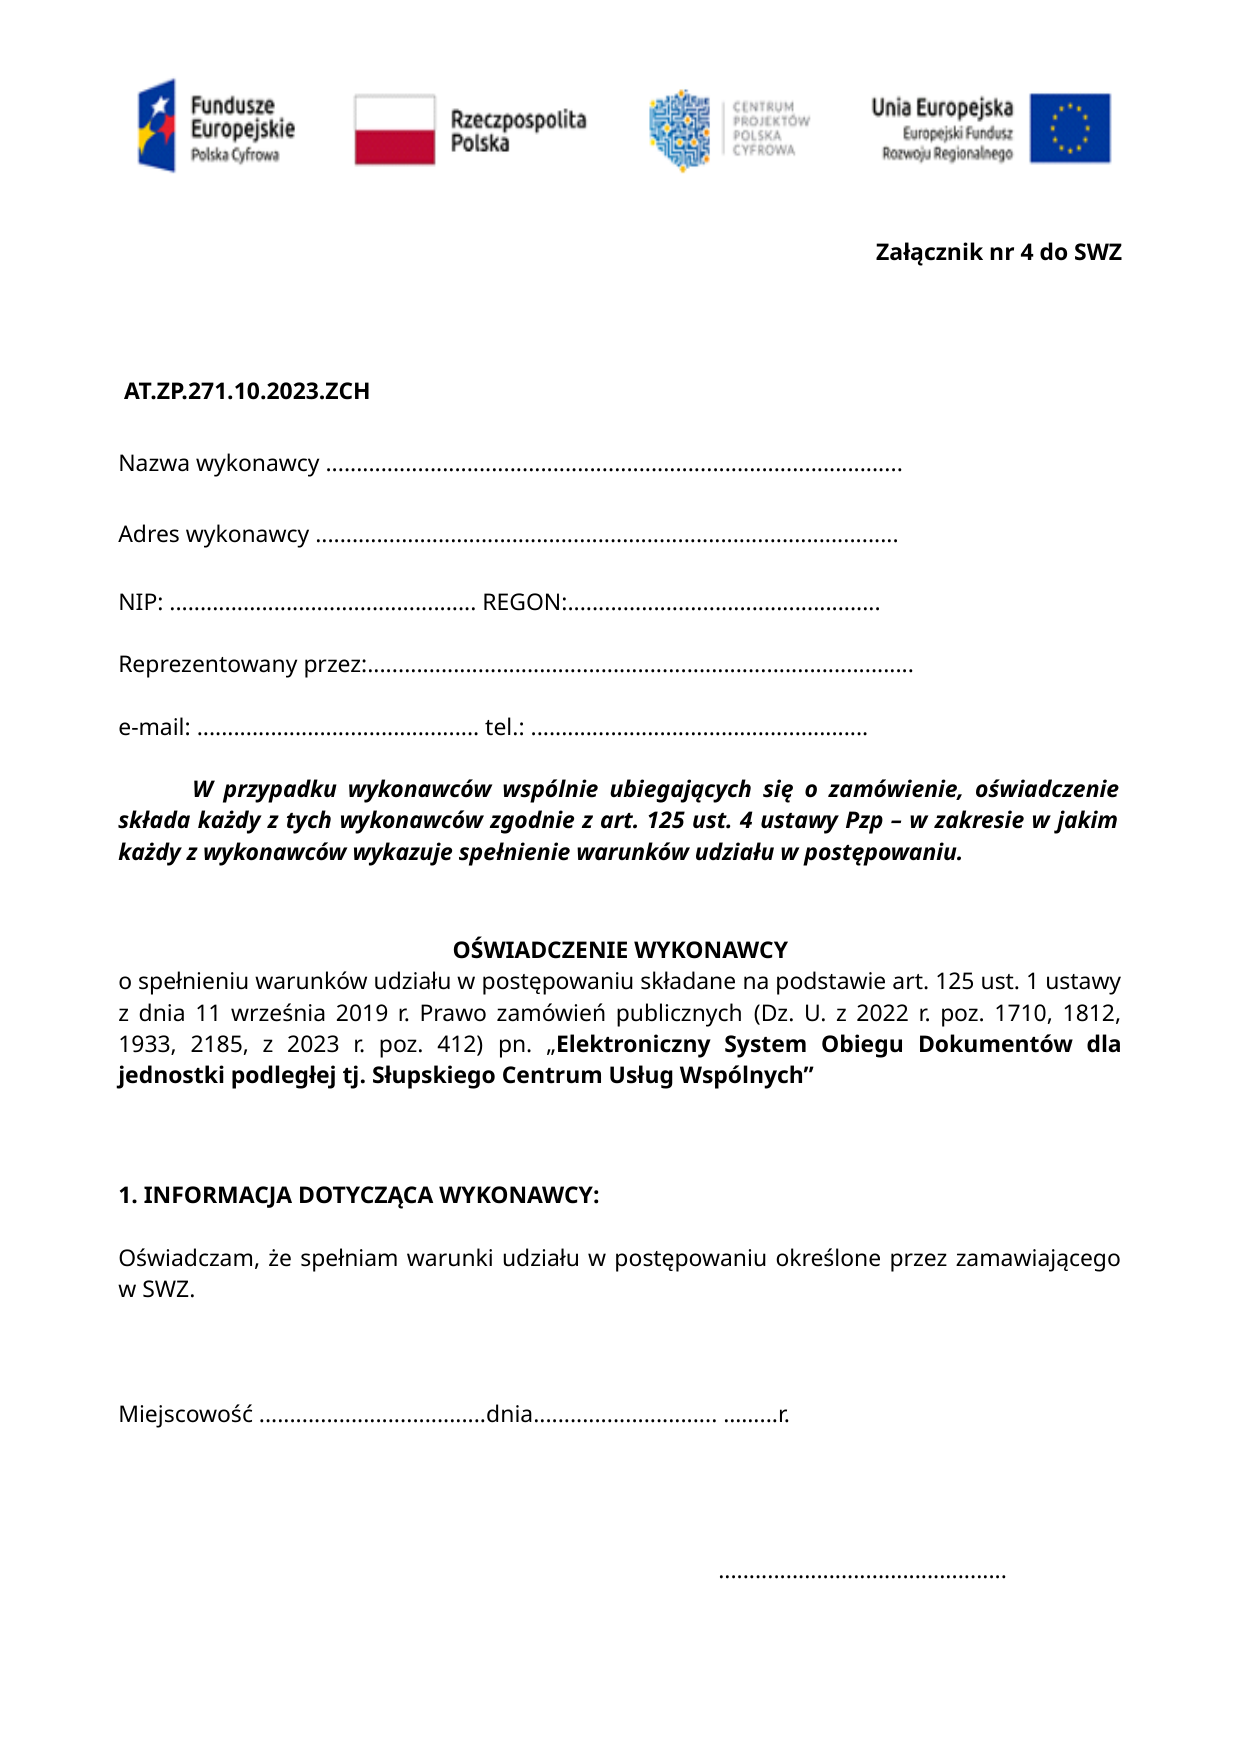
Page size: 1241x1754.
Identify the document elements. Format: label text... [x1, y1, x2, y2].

text Adres wykonawcy ............................................................................................... [118, 518, 1122, 550]
text o spełnieniu warunków udziału w postępowaniu składane na podstawie art. 125 ust. 1 ustawy z dnia 11 września 2019 r. Prawo zamówień publicznych (Dz. U. z 2022 r. poz. 1710, 1812, 1933, 2185, z 2023 r. poz. 412) pn. „Elektroniczny System Obiegu Dokumentów dla jednostki podległej tj. Słupskiego Centrum Usług Wspólnych” [118, 965, 1122, 1090]
text Reprezentowany przez:......................................................................................... [118, 648, 1122, 679]
text Nazwa wykonawcy .............................................................................................. [118, 447, 1122, 478]
text NIP: .................................................. REGON:................................................... [118, 586, 1122, 617]
text Oświadczam, że spełniam warunki udziału w postępowaniu określone przez zamawiającego w SWZ. [118, 1242, 1122, 1304]
text Załącznik nr 4 do SWZ [118, 236, 1122, 267]
text W przypadku wykonawców wspólnie ubiegających się o zamówienie, oświadczenie składa każdy z tych wykonawców zgodnie z art. 125 ust. 4 ustawy Pzp – w zakresie w jakim każdy z wykonawców wykazuje spełnienie warunków udziału w postępowaniu. [118, 773, 1122, 867]
picture [121, 56, 1124, 201]
text 1. INFORMACJA DOTYCZĄCA WYKONAWCY: [118, 1179, 1122, 1210]
text ............................................... [718, 1554, 1122, 1585]
text AT.ZP.271.10.2023.ZCH [118, 375, 1122, 406]
text OŚWIADCZENIE WYKONAWCY [118, 934, 1122, 965]
text e-mail: .............................................. tel.: ....................................................... [118, 711, 1122, 742]
list Miejscowość .....................................dnia.............................. ……...r. [118, 1398, 1122, 1429]
